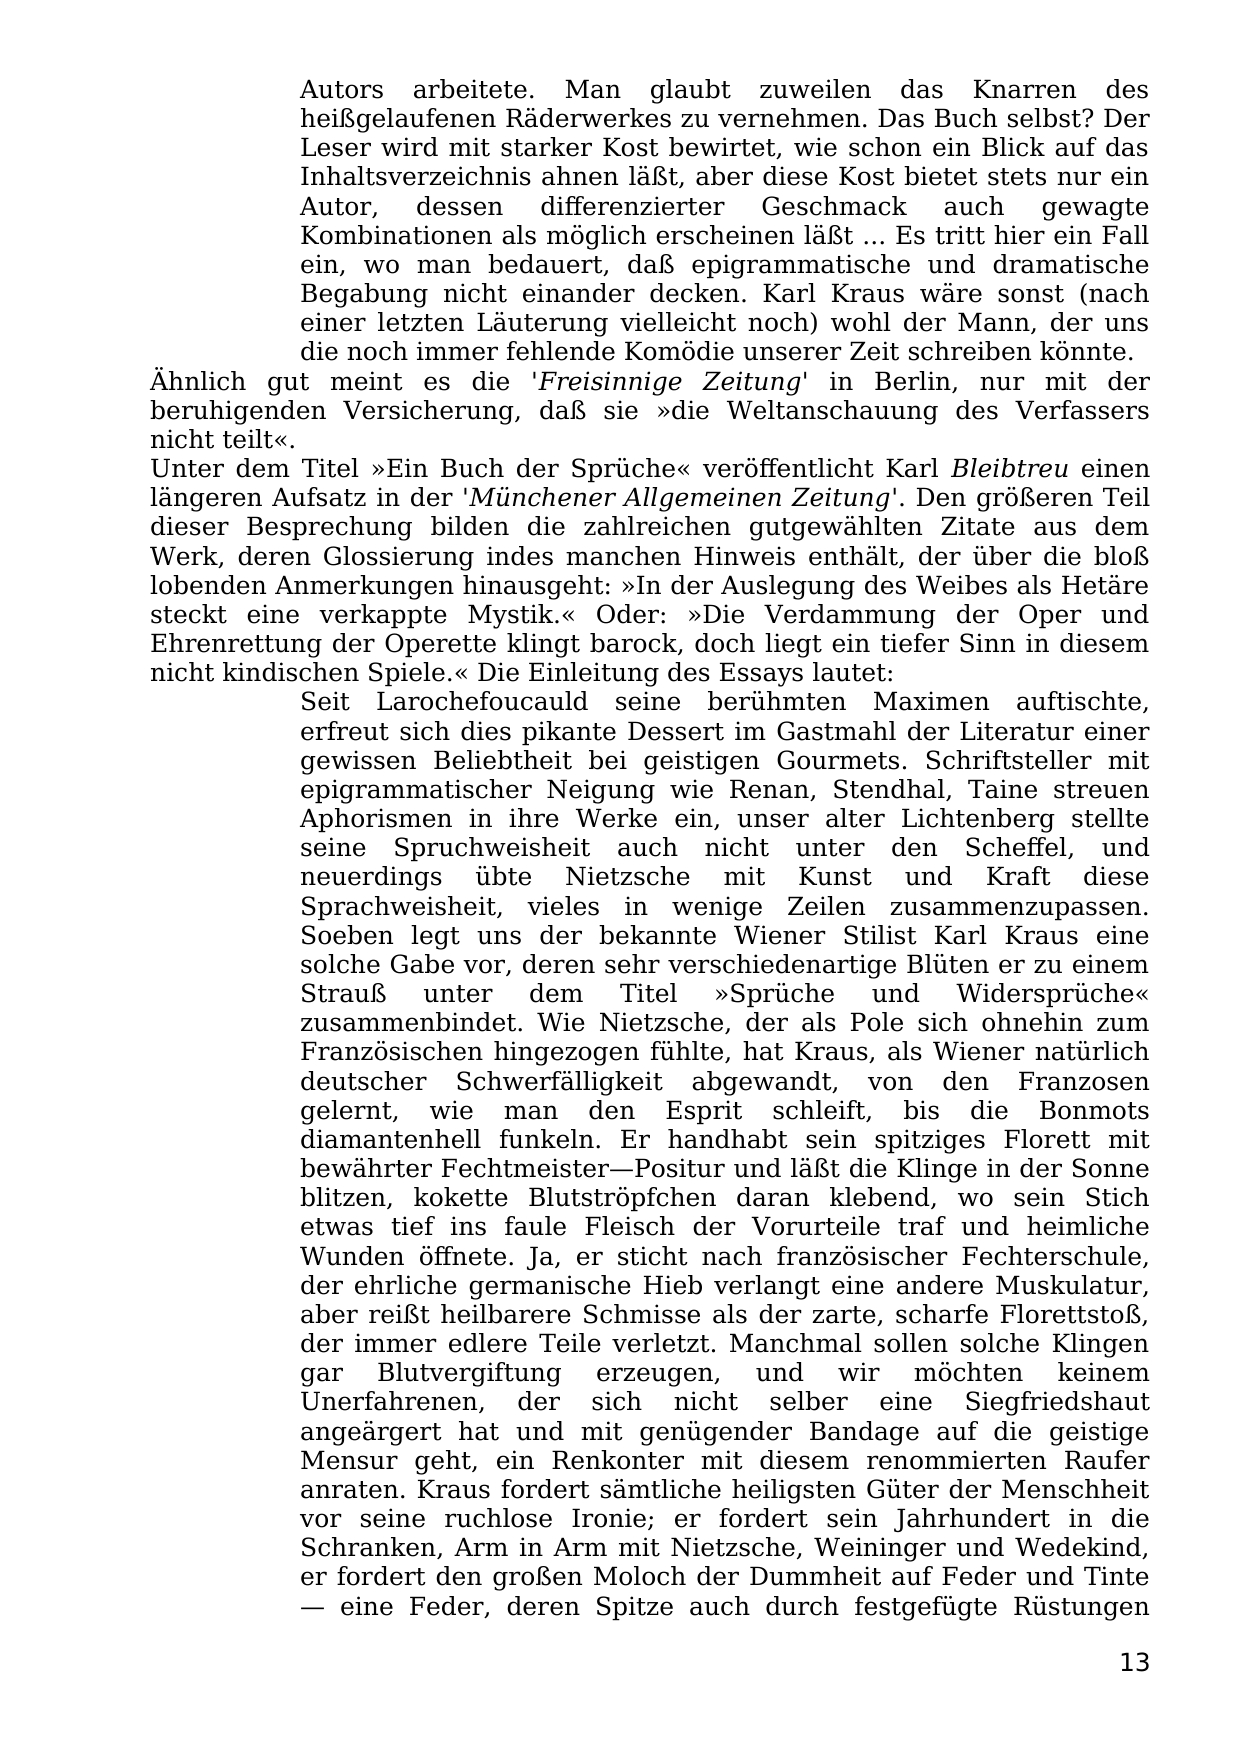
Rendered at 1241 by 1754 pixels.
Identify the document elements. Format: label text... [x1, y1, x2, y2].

text Unter dem Titel »Ein Buch der Sprüche« veröffentlicht Karl Bleibtreu einen längeren Aufsatz in der 'Münchener Allgemeinen Zeitung'. Den größeren Teil dieser Besprechung bilden die zahlreichen gutgewählten Zitate aus dem Werk, deren Glossierung indes manchen Hinweis enthält, der über die bloß lobenden Anmerkungen hinausgeht: »In der Auslegung des Weibes als Hetäre steckt eine verkappte Mystik.« Oder: »Die Verdammung der Oper und Ehrenrettung der Operette klingt barock, doch liegt ein tiefer Sinn in diesem nicht kindischen Spiele.« Die Einleitung des Essays lautet: [150, 454, 1151, 687]
text Autors arbeitete. Man glaubt zuweilen das Knarren des heißgelaufenen Räderwerkes zu vernehmen. Das Buch selbst? Der Leser wird mit starker Kost bewirtet, wie schon ein Blick auf das Inhaltsverzeichnis ahnen läßt, aber diese Kost bietet stets nur ein Autor, dessen differenzierter Geschmack auch gewagte Kombinationen als möglich erscheinen läßt ... Es tritt hier ein Fall ein, wo man bedauert, daß epigrammatische und dramatische Begabung nicht einander decken. Karl Kraus wäre sonst (nach einer letzten Läuterung vielleicht noch) wohl der Mann, der uns die noch immer fehlende Komödie unserer Zeit schreiben könnte. [300, 75, 1151, 367]
text Ähnlich gut meint es die 'Freisinnige Zeitung' in Berlin, nur mit der beruhigenden Versicherung, daß sie »die Weltanschauung des Verfassers nicht teilt«. [150, 367, 1151, 454]
text Seit Larochefoucauld seine berühmten Maximen auftischte, erfreut sich dies pikante Dessert im Gastmahl der Literatur einer gewissen Beliebtheit bei geistigen Gourmets. Schriftsteller mit epigrammatischer Neigung wie Renan, Stendhal, Taine streuen Aphorismen in ihre Werke ein, unser alter Lichtenberg stellte seine Spruchweisheit auch nicht unter den Scheffel, und neuerdings übte Nietzsche mit Kunst und Kraft diese Sprachweisheit, vieles in wenige Zeilen zusammenzupassen. Soeben legt uns der bekannte Wiener Stilist Karl Kraus eine solche Gabe vor, deren sehr verschiedenartige Blüten er zu einem Strauß unter dem Titel »Sprüche und Widersprüche« zusammenbindet. Wie Nietzsche, der als Pole sich ohnehin zum Französischen hingezogen fühlte, hat Kraus, als Wiener natürlich deutscher Schwerfälligkeit abgewandt, von den Franzosen gelernt, wie man den Esprit schleift, bis die Bonmots diamantenhell funkeln. Er handhabt sein spitziges Florett mit bewährter Fechtmeister—Positur und läßt die Klinge in der Sonne blitzen, kokette Blutströpfchen daran klebend, wo sein Stich etwas tief ins faule Fleisch der Vorurteile traf und heimliche Wunden öffnete. Ja, er sticht nach französischer Fechterschule, der ehrliche germanische Hieb verlangt eine andere Muskulatur, aber reißt heilbarere Schmisse als der zarte, scharfe Florettstoß, der immer edlere Teile verletzt. Manchmal sollen solche Klingen gar Blutvergiftung erzeugen, und wir möchten keinem Unerfahrenen, der sich nicht selber eine Siegfriedshaut angeärgert hat und mit genügender Bandage auf die geistige Mensur geht, ein Renkonter mit diesem renommierten Raufer anraten. Kraus fordert sämtliche heiligsten Güter der Menschheit vor seine ruchlose Ironie; er fordert sein Jahrhundert in die Schranken, Arm in Arm mit Nietzsche, Weininger und Wedekind, er fordert den großen Moloch der Dummheit auf Feder und Tinte — eine Feder, deren Spitze auch durch festgefügte Rüstungen [300, 687, 1151, 1621]
